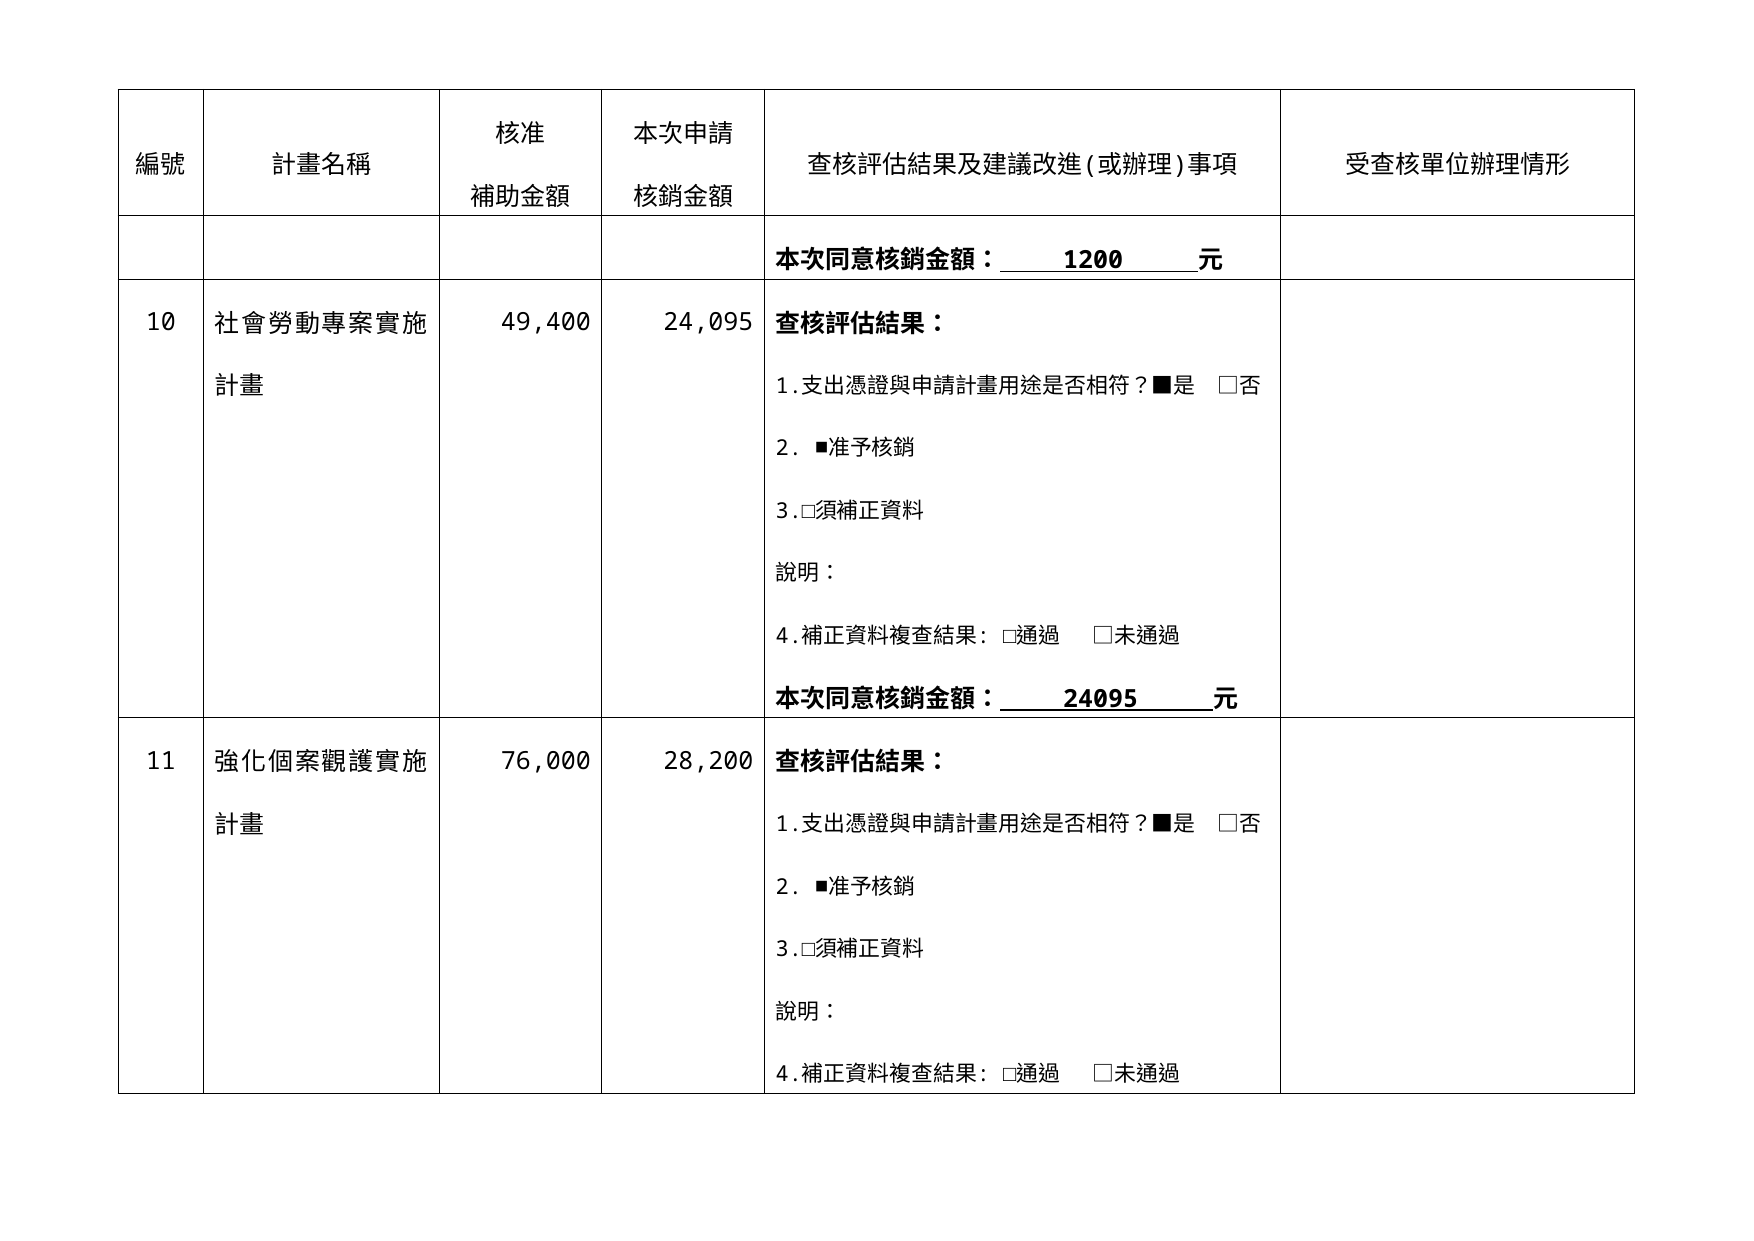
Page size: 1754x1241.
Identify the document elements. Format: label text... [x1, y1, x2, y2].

table_cell 10 [119, 280, 203, 717]
table_cell [602, 216, 764, 278]
table_cell 社會勞動專案實施計畫 [204, 280, 439, 717]
table_cell [1281, 216, 1634, 278]
table_header 受查核單位辦理情形 [1281, 90, 1634, 215]
table_cell [1281, 718, 1634, 1093]
table_header 編號 [119, 90, 203, 215]
table_cell 24,095 [602, 280, 764, 717]
table_header 計畫名稱 [204, 90, 439, 215]
table_cell 本次同意核銷金額： 1200 元 [765, 216, 1280, 278]
table_cell 查核評估結果： 1.支出憑證與申請計畫用途是否相符？■是 □否 2. ■准予核銷 3.□須補正資料 說明： 4.補正資料複查結果: □通過 □未通過 本次同意核銷金額： 24095 元 [765, 280, 1280, 717]
table_cell [119, 216, 203, 278]
table_cell 查核評估結果： 1.支出憑證與申請計畫用途是否相符？■是 □否 2. ■准予核銷 3.□須補正資料 說明： 4.補正資料複查結果: □通過 □未通過 [765, 718, 1280, 1093]
table_header 本次申請 核銷金額 [602, 90, 764, 215]
table_cell [1281, 280, 1634, 717]
table_cell [204, 216, 439, 278]
table_cell 強化個案觀護實施計畫 [204, 718, 439, 1093]
table_cell 28,200 [602, 718, 764, 1093]
table_cell 11 [119, 718, 203, 1093]
table_cell 76,000 [440, 718, 601, 1093]
table_cell 49,400 [440, 280, 601, 717]
table_header 查核評估結果及建議改進(或辦理)事項 [765, 90, 1280, 215]
table_cell [440, 216, 601, 278]
table_header 核准 補助金額 [440, 90, 601, 215]
